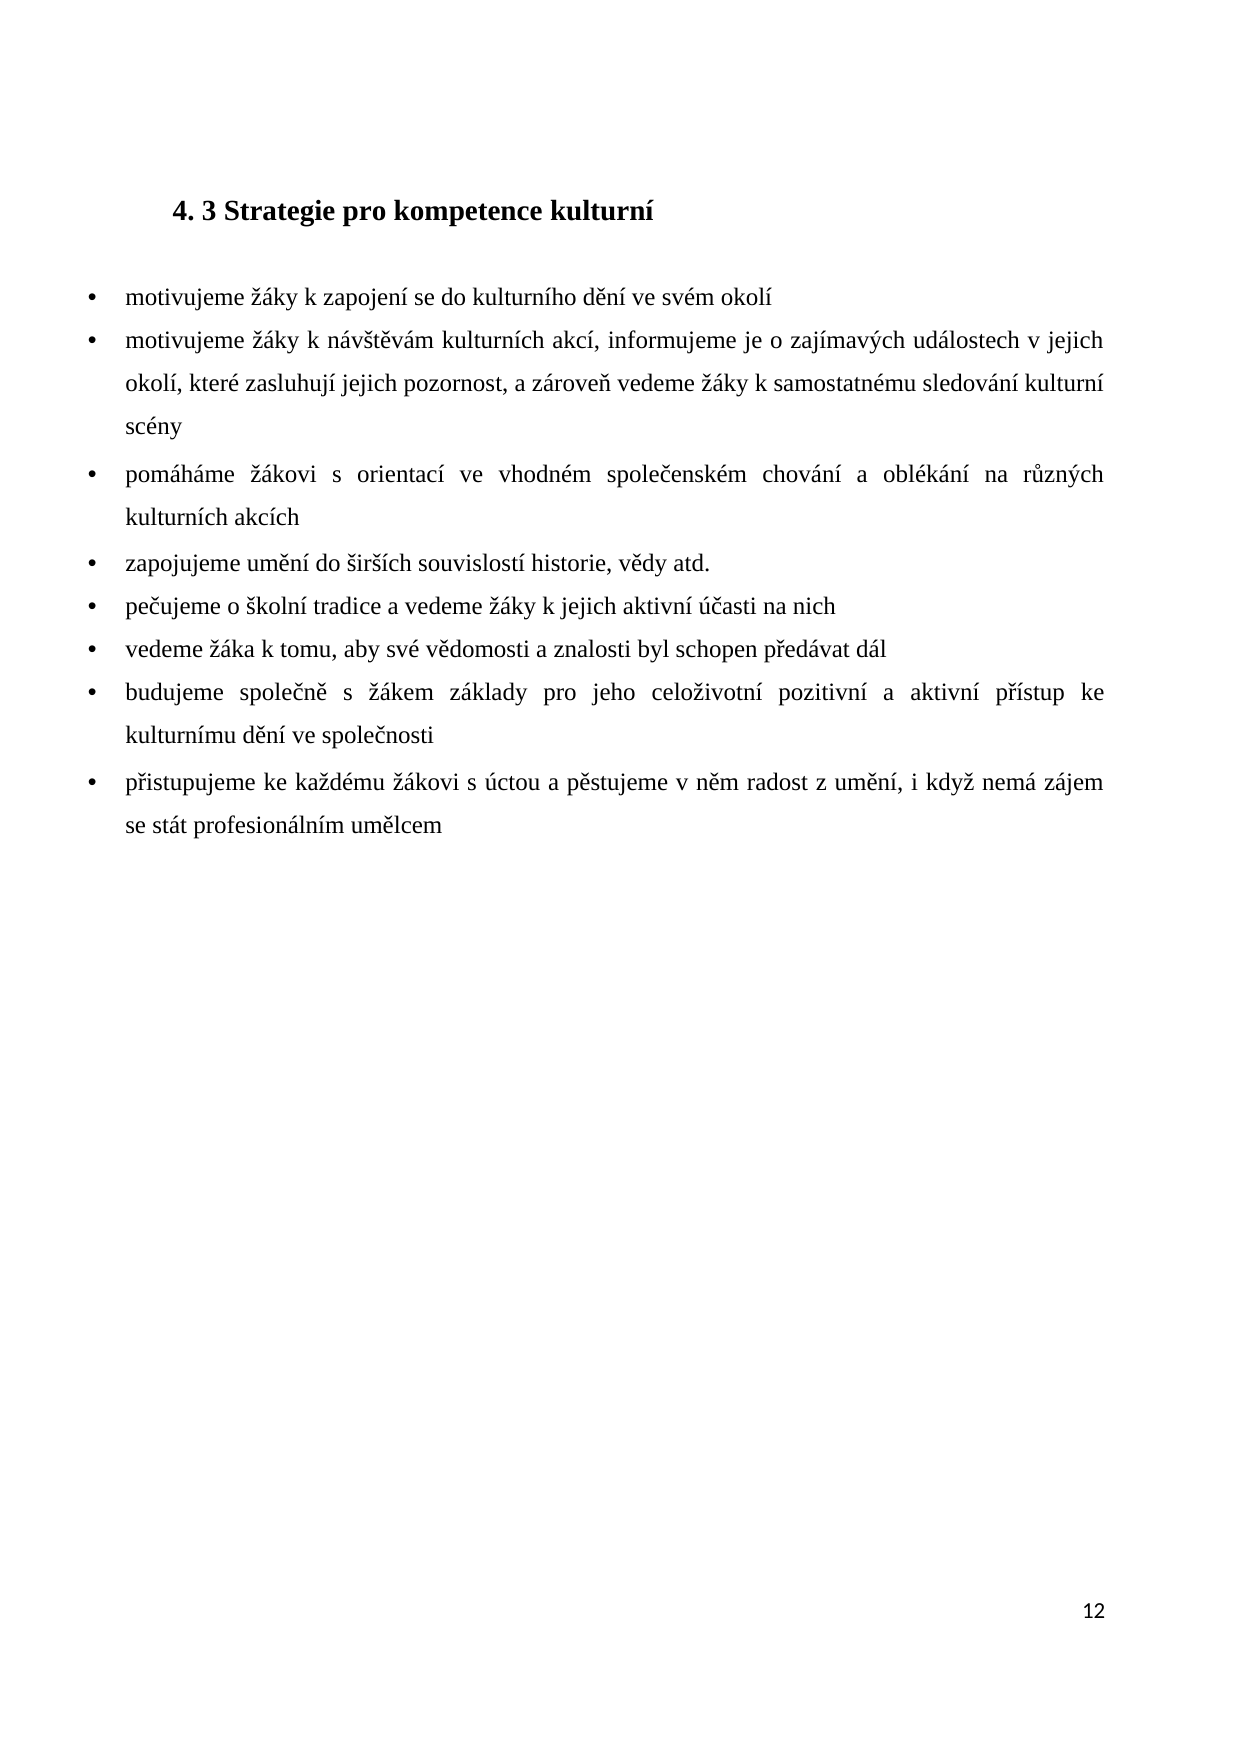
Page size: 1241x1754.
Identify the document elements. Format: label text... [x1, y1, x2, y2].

list budujeme společně s žákem základy pro jeho celoživotní pozitivní a aktivní přístup ke kulturnímu dění ve společnosti [88, 677, 1105, 748]
list pečujeme o školní tradice a vedeme žáky k jejich aktivní účasti na nich [88, 591, 1105, 620]
list přistupujeme ke každému žákovi s úctou a pěstujeme v něm radost z umění, i když nemá zájem se stát profesionálním umělcem [88, 767, 1105, 839]
list pomáháme žákovi s orientací ve vhodném společenském chování a oblékání na různých kulturních akcích [88, 458, 1105, 531]
list motivujeme žáky k zapojení se do kulturního dění ve svém okolí [88, 282, 1105, 311]
subtitle 4. 3 Strategie pro kompetence kulturní [172, 193, 1105, 226]
list zapojujeme umění do širších souvislostí historie, vědy atd. [88, 548, 1105, 577]
list motivujeme žáky k návštěvám kulturních akcí, informujeme je o zajímavých událostech v jejich okolí, které zasluhují jejich pozornost, a zároveň vedeme žáky k samostatnému sledování kulturní scény [88, 325, 1105, 440]
list vedeme žáka k tomu, aby své vědomosti a znalosti byl schopen předávat dál [88, 634, 1105, 663]
